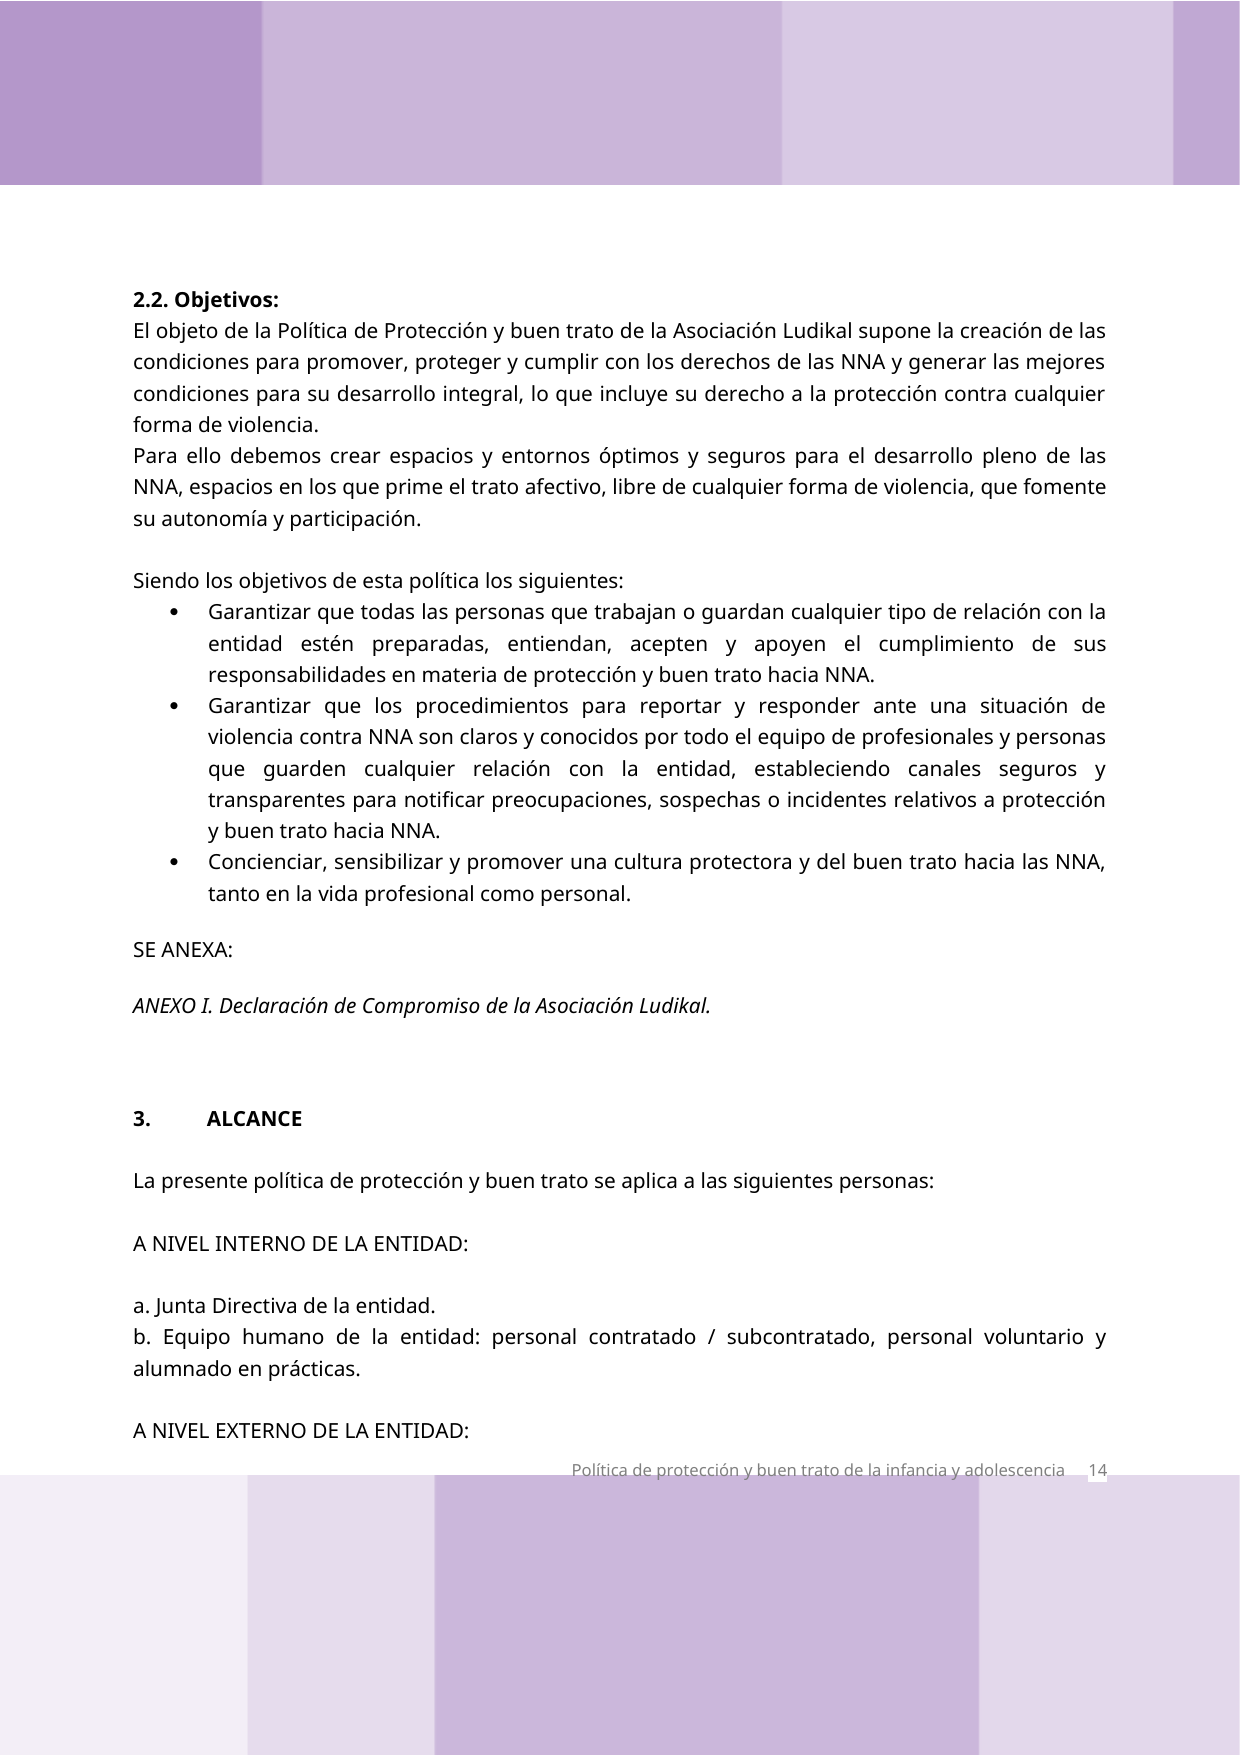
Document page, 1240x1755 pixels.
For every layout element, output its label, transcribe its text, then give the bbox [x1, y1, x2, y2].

text A NIVEL INTERNO DE LA ENTIDAD: [133, 1226, 1107, 1257]
text La presente política de protección y buen trato se aplica a las siguientes personas: [133, 1163, 1107, 1195]
text 3. ALCANCE [133, 1101, 1107, 1132]
text A NIVEL EXTERNO DE LA ENTIDAD: [133, 1413, 1107, 1445]
text a. Junta Directiva de la entidad. [133, 1288, 1107, 1320]
text El objeto de la Política de Protección y buen trato de la Asociación Ludikal supone la creación de las condiciones para promover, proteger y cumplir con los derechos de las NNA y generar las mejores condiciones para su desarrollo integral, lo que incluye su derecho a la protección contra cualquier forma de violencia. [133, 313, 1107, 438]
list Garantizar que los procedimientos para reportar y responder ante una situación de violencia contra NNA son claros y conocidos por todo el equipo de profesionales y personas que guarden cualquier relación con la entidad, estableciendo canales seguros y transparentes para notificar preocupaciones, sospechas o incidentes relativos a protección y buen trato hacia NNA. [170, 688, 1107, 845]
list Garantizar que todas las personas que trabajan o guardan cualquier tipo de relación con la entidad estén preparadas, entiendan, acepten y apoyen el cumplimiento de sus responsabilidades en materia de protección y buen trato hacia NNA. [170, 595, 1107, 688]
text SE ANEXA: [133, 932, 1107, 963]
text Siendo los objetivos de esta política los siguientes: [133, 563, 1107, 595]
list Concienciar, sensibilizar y promover una cultura protectora y del buen trato hacia las NNA, tanto en la vida profesional como personal. [170, 845, 1107, 907]
text ANEXO I. Declaración de Compromiso de la Asociación Ludikal. [133, 988, 1107, 1020]
text Para ello debemos crear espacios y entornos óptimos y seguros para el desarrollo pleno de las NNA, espacios en los que prime el trato afectivo, libre de cualquier forma de violencia, que fomente su autonomía y participación. [133, 438, 1107, 532]
text b. Equipo humano de la entidad: personal contratado / subcontratado, personal voluntario y alumnado en prácticas. [133, 1320, 1107, 1382]
text 2.2. Objetivos: [133, 282, 1107, 313]
